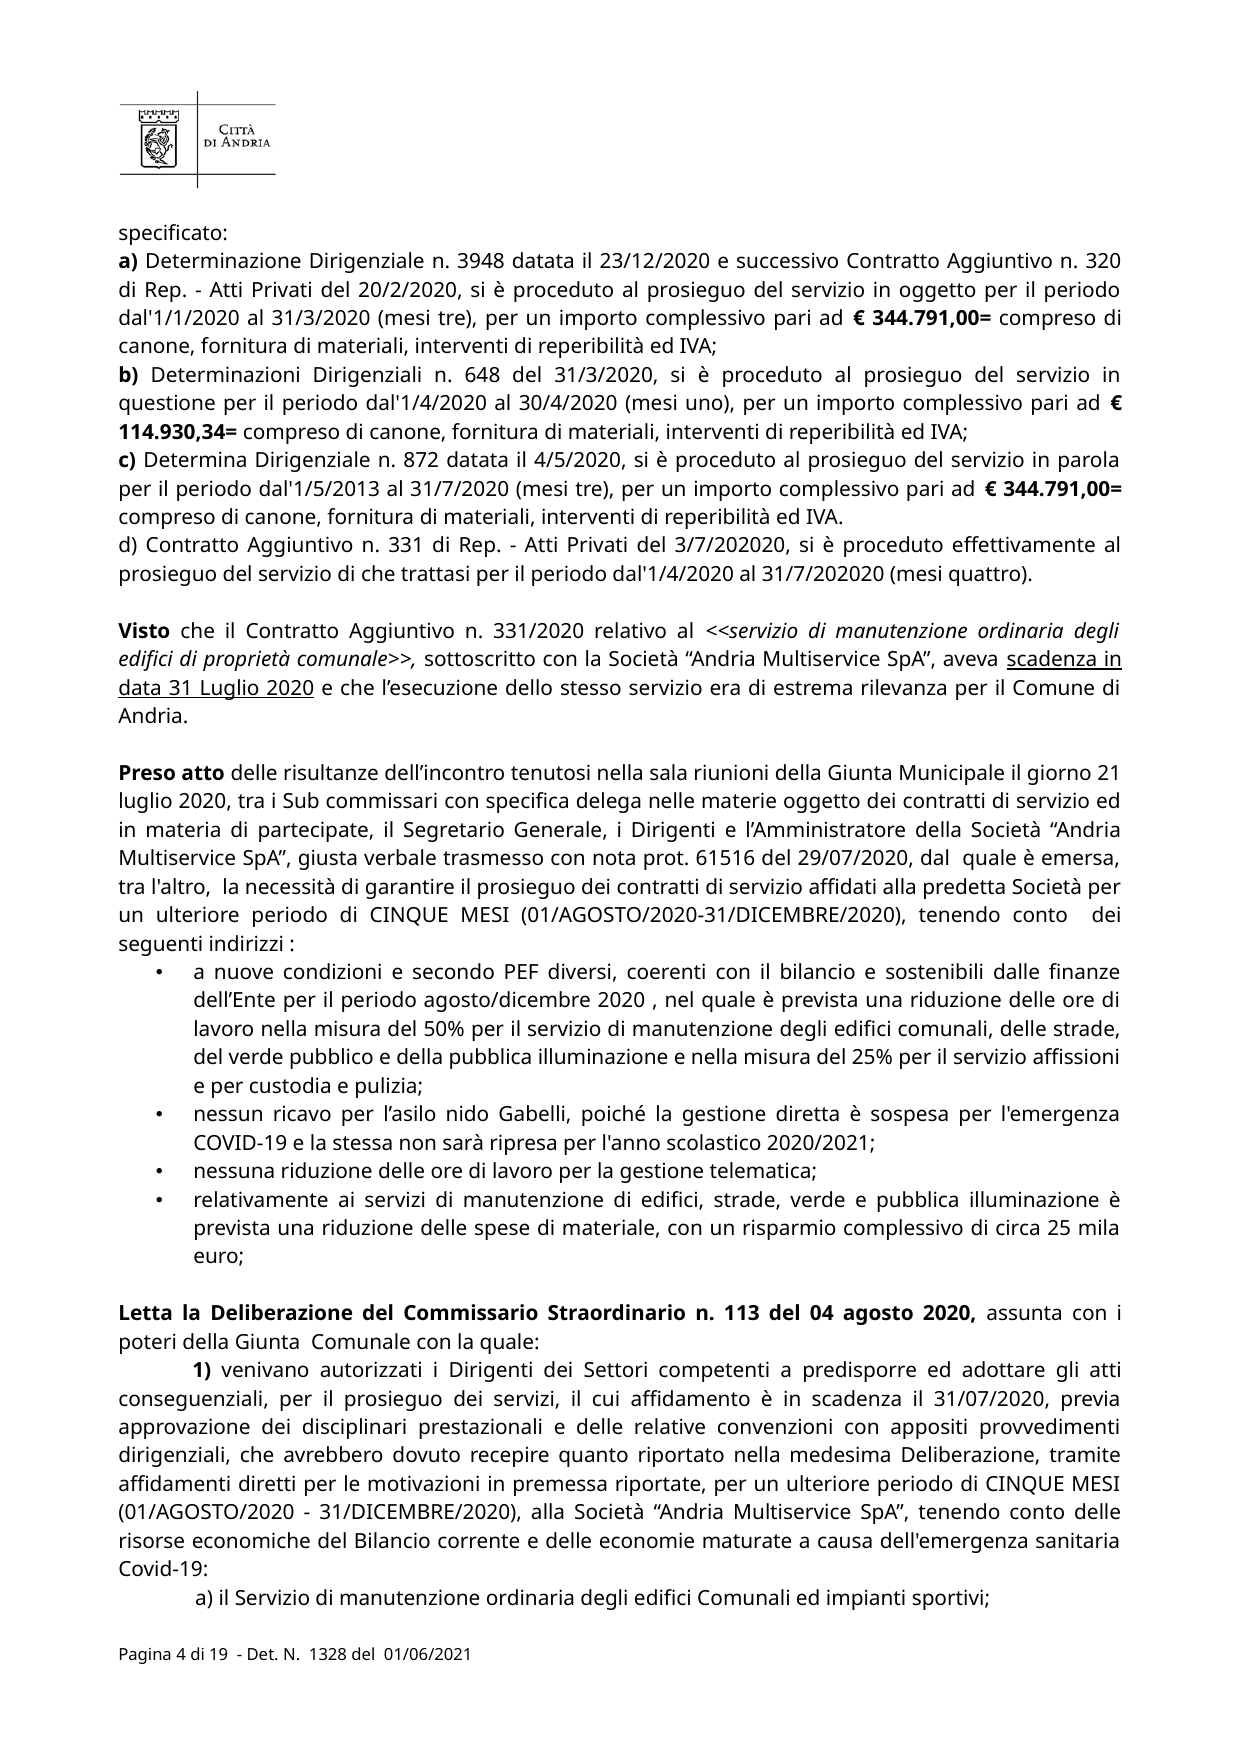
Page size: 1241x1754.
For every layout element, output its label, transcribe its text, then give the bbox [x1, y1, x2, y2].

text c) Determina Dirigenziale n. 872 datata il 4/5/2020, si è proceduto al prosieguo del servizio in parola per il periodo dal'1/5/2013 al 31/7/2020 (mesi tre), per un importo complessivo pari ad € 344.791,00= compreso di canone, fornitura di materiali, interventi di reperibilità ed IVA. [118, 445, 1122, 531]
text Preso atto delle risultanze dell’incontro tenutosi nella sala riunioni della Giunta Municipale il giorno 21 luglio 2020, tra i Sub commissari con specifica delega nelle materie oggetto dei contratti di servizio ed in materia di partecipate, il Segretario Generale, i Dirigenti e l’Amministratore della Società “Andria Multiservice SpA”, giusta verbale trasmesso con nota prot. 61516 del 29/07/2020, dal quale è emersa, tra l'altro, la necessità di garantire il prosieguo dei contratti di servizio affidati alla predetta Società per un ulteriore periodo di CINQUE MESI (01/AGOSTO/2020-31/DICEMBRE/2020), tenendo conto dei seguenti indirizzi : [118, 758, 1122, 957]
list a nuove condizioni e secondo PEF diversi, coerenti con il bilancio e sostenibili dalle finanze dell’Ente per il periodo agosto/dicembre 2020 , nel quale è prevista una riduzione delle ore di lavoro nella misura del 50% per il servizio di manutenzione degli edifici comunali, delle strade, del verde pubblico e della pubblica illuminazione e nella misura del 25% per il servizio affissioni e per custodia e pulizia; [156, 957, 1122, 1099]
list nessun ricavo per l’asilo nido Gabelli, poiché la gestione diretta è sospesa per l'emergenza COVID-19 e la stessa non sarà ripresa per l'anno scolastico 2020/2021; [156, 1099, 1122, 1156]
text 1) venivano autorizzati i Dirigenti dei Settori competenti a predisporre ed adottare gli atti conseguenziali, per il prosieguo dei servizi, il cui affidamento è in scadenza il 31/07/2020, previa approvazione dei disciplinari prestazionali e delle relative convenzioni con appositi provvedimenti dirigenziali, che avrebbero dovuto recepire quanto riportato nella medesima Deliberazione, tramite affidamenti diretti per le motivazioni in premessa riportate, per un ulteriore periodo di CINQUE MESI (01/AGOSTO/2020 - 31/DICEMBRE/2020), alla Società “Andria Multiservice SpA”, tenendo conto delle risorse economiche del Bilancio corrente e delle economie maturate a causa dell'emergenza sanitaria Covid-19: [118, 1355, 1122, 1583]
picture [118, 88, 276, 189]
list relativamente ai servizi di manutenzione di edifici, strade, verde e pubblica illuminazione è prevista una riduzione delle spese di materiale, con un risparmio complessivo di circa 25 mila euro; [156, 1185, 1122, 1270]
text Visto che il Contratto Aggiuntivo n. 331/2020 relativo al <<servizio di manutenzione ordinaria degli edifici di proprietà comunale>>, sottoscritto con la Società “Andria Multiservice SpA”, aveva scadenza in data 31 Luglio 2020 e che l’esecuzione dello stesso servizio era di estrema rilevanza per il Comune di Andria. [118, 616, 1122, 730]
text Letta la Deliberazione del Commissario Straordinario n. 113 del 04 agosto 2020, assunta con i poteri della Giunta Comunale con la quale: [118, 1298, 1122, 1355]
text a) Determinazione Dirigenziale n. 3948 datata il 23/12/2020 e successivo Contratto Aggiuntivo n. 320 di Rep. - Atti Privati del 20/2/2020, si è proceduto al prosieguo del servizio in oggetto per il periodo dal'1/1/2020 al 31/3/2020 (mesi tre), per un importo complessivo pari ad € 344.791,00= compreso di canone, fornitura di materiali, interventi di reperibilità ed IVA; [118, 246, 1122, 360]
text a) il Servizio di manutenzione ordinaria degli edifici Comunali ed impianti sportivi; [195, 1583, 1122, 1611]
text b) Determinazioni Dirigenziali n. 648 del 31/3/2020, si è proceduto al prosieguo del servizio in questione per il periodo dal'1/4/2020 al 30/4/2020 (mesi uno), per un importo complessivo pari ad € 114.930,34= compreso di canone, fornitura di materiali, interventi di reperibilità ed IVA; [118, 360, 1122, 445]
text specificato: [118, 218, 1122, 246]
list nessuna riduzione delle ore di lavoro per la gestione telematica; [156, 1156, 1122, 1185]
text d) Contratto Aggiuntivo n. 331 di Rep. - Atti Privati del 3/7/202020, si è proceduto effettivamente al prosieguo del servizio di che trattasi per il periodo dal'1/4/2020 al 31/7/202020 (mesi quattro). [118, 531, 1122, 587]
